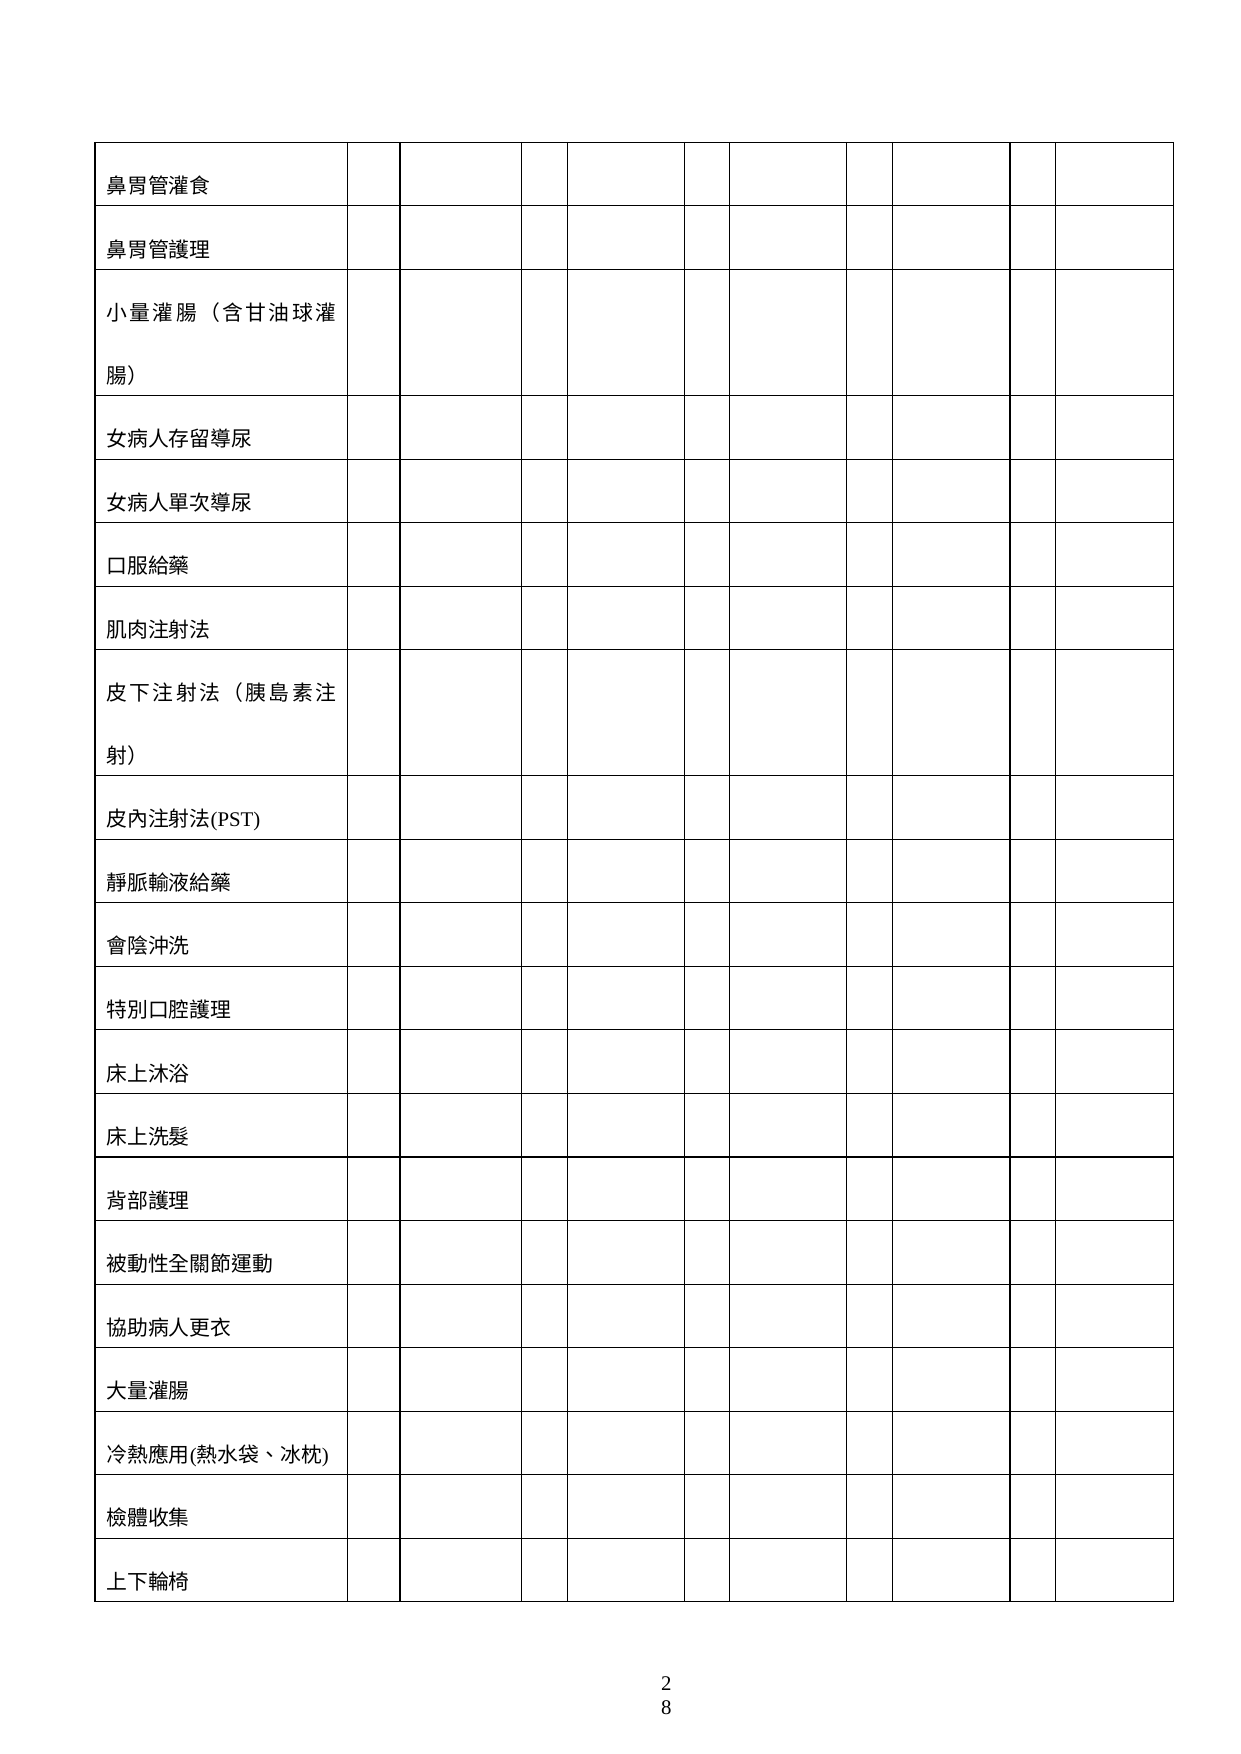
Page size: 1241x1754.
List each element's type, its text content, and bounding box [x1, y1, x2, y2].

table_cell [348, 1412, 399, 1474]
table_cell [348, 1475, 399, 1538]
table_cell 口服給藥 [96, 523, 347, 586]
table_cell [401, 1539, 521, 1601]
table_cell [685, 1030, 729, 1093]
table_cell [401, 523, 521, 586]
table_cell [893, 587, 1009, 649]
table_cell [730, 967, 846, 1029]
table_cell 鼻胃管護理 [96, 206, 347, 269]
table_cell [1011, 270, 1055, 395]
table_cell [568, 587, 684, 649]
table_cell [730, 1412, 846, 1474]
table_cell [568, 1475, 684, 1538]
table_cell [1011, 967, 1055, 1029]
table_cell [685, 650, 729, 775]
table_cell [568, 1030, 684, 1093]
table_cell 會陰沖洗 [96, 903, 347, 966]
table_cell [401, 1094, 521, 1156]
table_cell [1056, 587, 1173, 649]
table_cell [730, 776, 846, 839]
table_cell [1011, 587, 1055, 649]
table_cell [730, 1158, 846, 1220]
table_cell [1056, 776, 1173, 839]
table_cell [348, 206, 399, 269]
table_cell [730, 396, 846, 458]
table_cell [847, 1285, 892, 1347]
table_cell [401, 460, 521, 522]
table_cell [1011, 206, 1055, 269]
table_cell [348, 903, 399, 966]
table_cell [730, 1348, 846, 1411]
table_cell [401, 1348, 521, 1411]
table_cell [893, 1475, 1009, 1538]
table_cell [522, 967, 567, 1029]
table_cell [893, 396, 1009, 458]
table_cell [568, 1285, 684, 1347]
table_cell [685, 903, 729, 966]
table_cell [730, 523, 846, 586]
table_cell [1056, 270, 1173, 395]
table_cell [685, 1539, 729, 1601]
table_cell [568, 523, 684, 586]
table_cell [522, 903, 567, 966]
table_cell [1056, 1412, 1173, 1474]
table_cell [401, 1285, 521, 1347]
table_cell [348, 460, 399, 522]
table_cell [348, 840, 399, 902]
table_cell [847, 396, 892, 458]
table_cell [348, 1348, 399, 1411]
table_cell 協助病人更衣 [96, 1285, 347, 1347]
table_cell [1056, 1094, 1173, 1156]
table_cell [893, 270, 1009, 395]
table_cell [847, 1221, 892, 1283]
table_cell [730, 1030, 846, 1093]
table_cell [847, 206, 892, 269]
table_cell [1011, 650, 1055, 775]
table_cell [522, 1539, 567, 1601]
table_cell [1056, 1348, 1173, 1411]
table_cell [568, 143, 684, 205]
table_cell [401, 587, 521, 649]
table_cell [685, 1285, 729, 1347]
table_cell [522, 523, 567, 586]
table_cell [893, 143, 1009, 205]
table_cell [847, 270, 892, 395]
table_cell [401, 1221, 521, 1283]
table_cell [522, 143, 567, 205]
table_cell [1056, 967, 1173, 1029]
table_cell [1011, 1221, 1055, 1283]
table_cell [847, 776, 892, 839]
table_cell [685, 206, 729, 269]
table_cell [685, 396, 729, 458]
table_cell [522, 1158, 567, 1220]
table_cell [847, 650, 892, 775]
table_cell [893, 1412, 1009, 1474]
table_cell [1056, 1285, 1173, 1347]
table_cell [685, 840, 729, 902]
table_cell [348, 1221, 399, 1283]
table_cell [568, 206, 684, 269]
table_cell [348, 1094, 399, 1156]
table_cell [348, 1539, 399, 1601]
table_cell [1011, 840, 1055, 902]
table_cell [893, 1285, 1009, 1347]
table_cell [1056, 206, 1173, 269]
table_cell [401, 1475, 521, 1538]
table_cell [401, 396, 521, 458]
table_cell [1011, 1412, 1055, 1474]
table_cell [401, 650, 521, 775]
table_cell 特別口腔護理 [96, 967, 347, 1029]
table_cell [730, 903, 846, 966]
table_cell [348, 396, 399, 458]
table_cell [522, 1412, 567, 1474]
table_cell [685, 776, 729, 839]
table_cell [401, 840, 521, 902]
table_cell [1011, 460, 1055, 522]
table_cell [1011, 396, 1055, 458]
table_cell [685, 1475, 729, 1538]
table_cell 靜脈輸液給藥 [96, 840, 347, 902]
table_cell [847, 1348, 892, 1411]
table_cell [685, 143, 729, 205]
table_cell [730, 1475, 846, 1538]
table_cell [893, 523, 1009, 586]
table_cell [568, 903, 684, 966]
table_cell [1056, 523, 1173, 586]
table_cell 大量灌腸 [96, 1348, 347, 1411]
table_cell [685, 967, 729, 1029]
table_cell [893, 903, 1009, 966]
table_cell [1056, 460, 1173, 522]
table_cell [522, 1348, 567, 1411]
table_cell [348, 776, 399, 839]
table_cell [401, 143, 521, 205]
table_cell [348, 967, 399, 1029]
table_cell [893, 460, 1009, 522]
table_cell [893, 206, 1009, 269]
table_cell [1011, 143, 1055, 205]
table_cell [1011, 776, 1055, 839]
table_cell [730, 1539, 846, 1601]
table_cell [730, 143, 846, 205]
table_cell [730, 460, 846, 522]
table_cell [847, 1094, 892, 1156]
table_cell [522, 650, 567, 775]
table_cell [847, 1475, 892, 1538]
table_cell [522, 1221, 567, 1283]
table_cell [847, 1158, 892, 1220]
table_cell [1056, 143, 1173, 205]
table_cell [568, 840, 684, 902]
table_cell [348, 143, 399, 205]
table_cell 冷熱應用(熱水袋、冰枕) [96, 1412, 347, 1474]
table_cell [1011, 1158, 1055, 1220]
table_cell [348, 523, 399, 586]
table_cell [847, 1030, 892, 1093]
table_cell [348, 1158, 399, 1220]
table_cell [1011, 523, 1055, 586]
table_cell [893, 1158, 1009, 1220]
table_cell [730, 1221, 846, 1283]
table_cell [1056, 1221, 1173, 1283]
table_cell [522, 270, 567, 395]
table_cell [568, 270, 684, 395]
table_cell [401, 967, 521, 1029]
table_cell [348, 650, 399, 775]
table_cell [1011, 1094, 1055, 1156]
table_cell 被動性全關節運動 [96, 1221, 347, 1283]
table_cell 皮下注射法（胰島素注射） [96, 650, 347, 775]
table_cell [568, 1158, 684, 1220]
table_cell [893, 1030, 1009, 1093]
table_cell [1056, 1539, 1173, 1601]
table_cell [685, 1221, 729, 1283]
table_cell [730, 840, 846, 902]
table_cell 鼻胃管灌食 [96, 143, 347, 205]
table_cell [1056, 1158, 1173, 1220]
table_cell [1056, 1475, 1173, 1538]
table_cell [893, 776, 1009, 839]
table_cell [401, 270, 521, 395]
table_cell [685, 270, 729, 395]
table_cell 檢體收集 [96, 1475, 347, 1538]
table_cell [568, 1221, 684, 1283]
table_cell [1011, 1539, 1055, 1601]
table_cell [348, 587, 399, 649]
table_cell [847, 1539, 892, 1601]
table_cell [401, 1158, 521, 1220]
table_cell [522, 1094, 567, 1156]
table_cell [568, 1094, 684, 1156]
table_cell [847, 840, 892, 902]
table_cell [522, 840, 567, 902]
table_cell [401, 1412, 521, 1474]
table_cell [685, 1094, 729, 1156]
table_cell [522, 396, 567, 458]
table_cell 女病人單次導尿 [96, 460, 347, 522]
table_cell [730, 206, 846, 269]
table_cell [730, 587, 846, 649]
table_cell [1011, 903, 1055, 966]
table_cell [568, 460, 684, 522]
table_cell [847, 587, 892, 649]
table_cell [568, 650, 684, 775]
table_cell [685, 460, 729, 522]
table_cell [685, 587, 729, 649]
table_cell [568, 1539, 684, 1601]
table_cell [522, 1285, 567, 1347]
table_cell [348, 1285, 399, 1347]
table_cell [1056, 396, 1173, 458]
table_cell 上下輪椅 [96, 1539, 347, 1601]
table_cell [1056, 1030, 1173, 1093]
table_cell [522, 1030, 567, 1093]
table_cell [1011, 1285, 1055, 1347]
table_cell [730, 650, 846, 775]
table_cell [847, 903, 892, 966]
table_cell 床上洗髮 [96, 1094, 347, 1156]
table_cell [893, 1539, 1009, 1601]
table_cell [730, 1094, 846, 1156]
table_cell [893, 1348, 1009, 1411]
table_cell [522, 776, 567, 839]
table_cell [893, 1094, 1009, 1156]
table_cell 女病人存留導尿 [96, 396, 347, 458]
table_cell [1011, 1030, 1055, 1093]
table_cell [522, 460, 567, 522]
table_cell [522, 1475, 567, 1538]
table_cell [401, 776, 521, 839]
table_cell [522, 587, 567, 649]
table_cell 床上沐浴 [96, 1030, 347, 1093]
table_cell [847, 460, 892, 522]
table_cell [568, 1348, 684, 1411]
table_cell 背部護理 [96, 1158, 347, 1220]
table_cell [730, 270, 846, 395]
table_cell [847, 1412, 892, 1474]
table_cell [568, 1412, 684, 1474]
table_cell [1056, 840, 1173, 902]
table_cell [685, 1412, 729, 1474]
table_cell [568, 967, 684, 1029]
table_cell [847, 143, 892, 205]
table_cell 皮內注射法(PST) [96, 776, 347, 839]
table_cell [730, 1285, 846, 1347]
table_cell [893, 967, 1009, 1029]
table_cell [685, 1158, 729, 1220]
table_cell [568, 396, 684, 458]
table_cell [893, 840, 1009, 902]
table_cell [348, 1030, 399, 1093]
table_cell [568, 776, 684, 839]
table_cell [1011, 1348, 1055, 1411]
table_cell 小量灌腸（含甘油球灌腸） [96, 270, 347, 395]
table_cell [685, 523, 729, 586]
table_cell [893, 1221, 1009, 1283]
table_cell [1056, 650, 1173, 775]
table_cell [522, 206, 567, 269]
table_cell 肌肉注射法 [96, 587, 347, 649]
table_cell [893, 650, 1009, 775]
table_cell [847, 523, 892, 586]
table_cell [401, 1030, 521, 1093]
table_cell [348, 270, 399, 395]
table_cell [1056, 903, 1173, 966]
table_cell [1011, 1475, 1055, 1538]
table_cell [685, 1348, 729, 1411]
table_cell [401, 206, 521, 269]
table_cell [401, 903, 521, 966]
table_cell [847, 967, 892, 1029]
